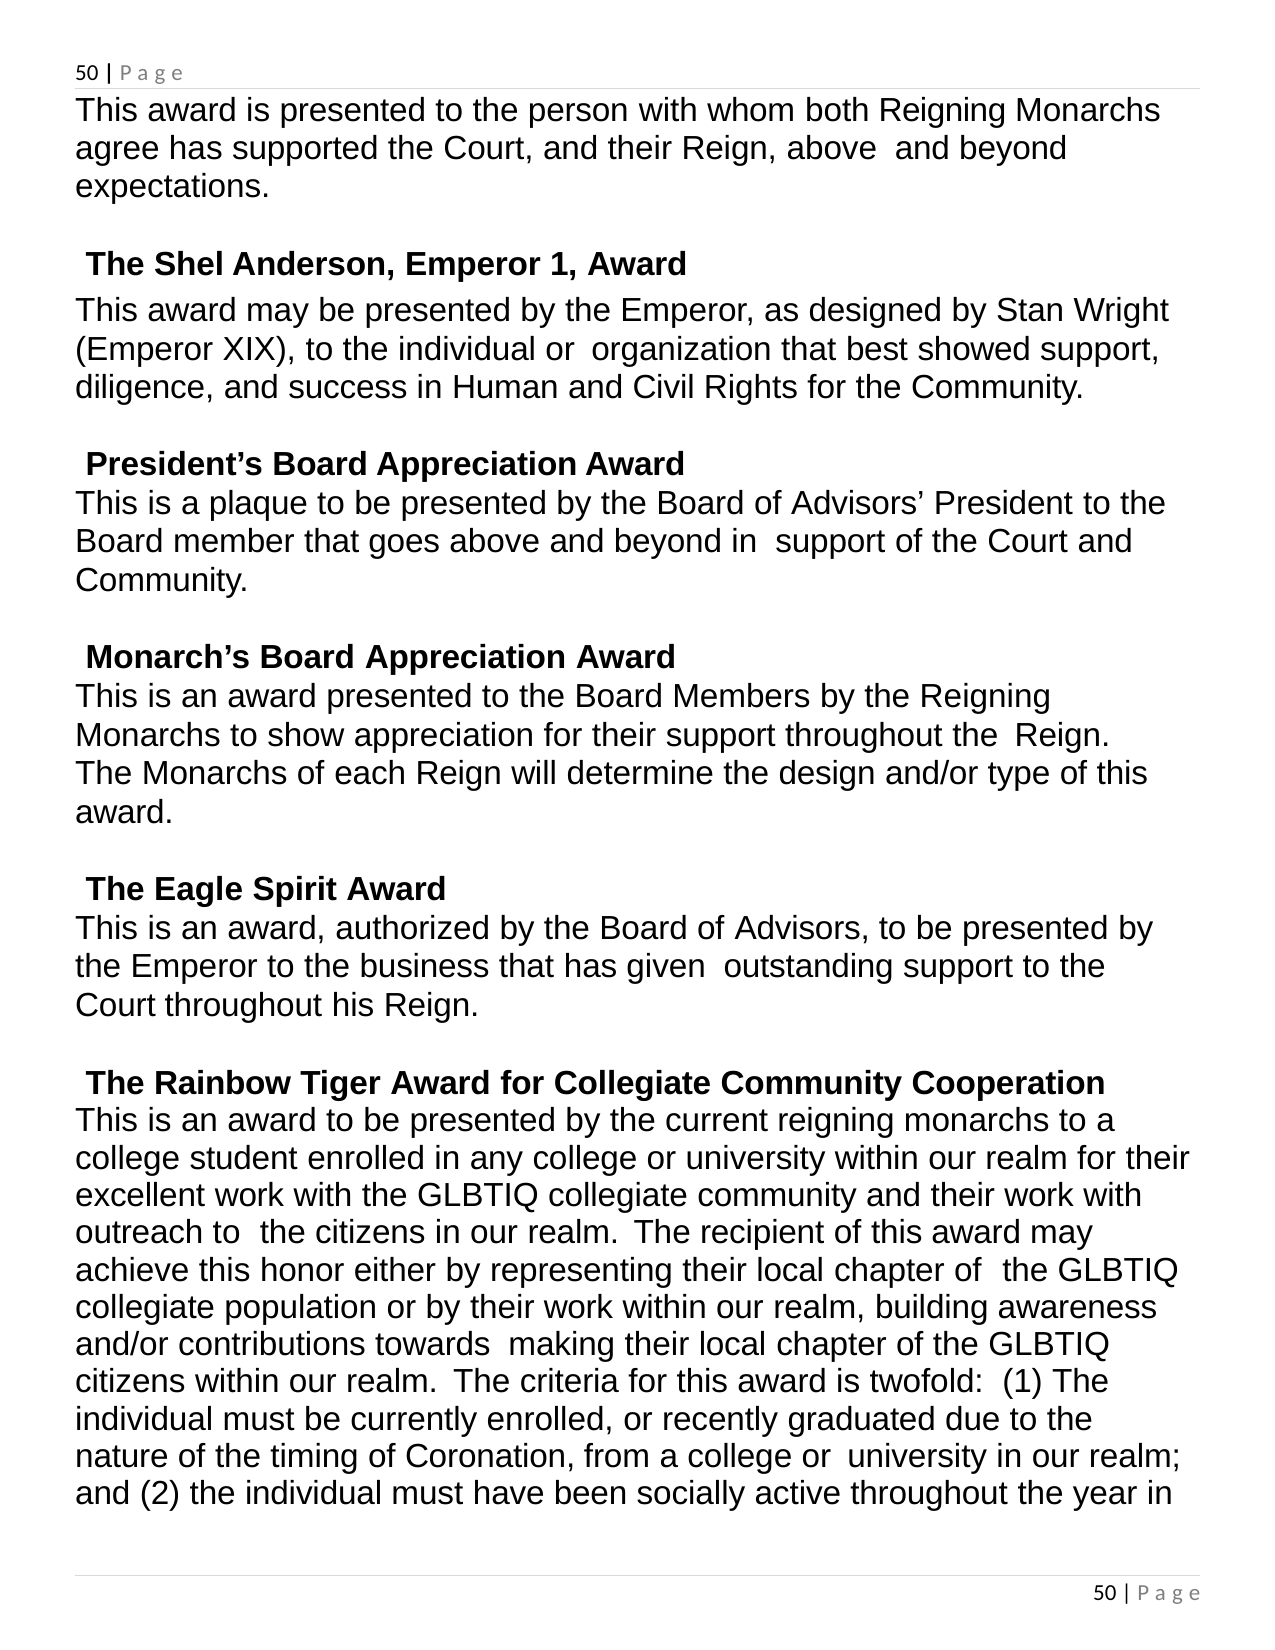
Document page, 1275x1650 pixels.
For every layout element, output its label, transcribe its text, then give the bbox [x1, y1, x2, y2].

subtitle Monarch’s Board Appreciation Award [85, 637, 1200, 676]
text This award is presented to the person with whom both Reigning Monarchs agree has supported the Court, and their Reign, above and beyond expectations. [75, 89, 1168, 205]
text This is an award, authorized by the Board of Advisors, to be presented by the Emperor to the business that has given outstanding support to the Court throughout his Reign. [75, 908, 1174, 1023]
subtitle The Shel Anderson, Emperor 1, Award [85, 244, 1200, 283]
subtitle The Rainbow Tiger Award for Collegiate Community Cooperation [85, 1063, 1200, 1101]
text This is an award to be presented by the current reigning monarchs to a college student enrolled in any college or university within our realm for their excellent work with the GLBTIQ collegiate community and their work with outreach to the citizens in our realm. The recipient of this award may achieve this honor either by representing their local chapter of the GLBTIQ collegiate population or by their work within our realm, building awareness and/or contributions towards making their local chapter of the GLBTIQ citizens within our realm. The criteria for this award is twofold: (1) The individual must be currently enrolled, or recently graduated due to the nature of the timing of Coronation, from a college or university in our realm; and (2) the individual must have been socially active throughout the year in [75, 1102, 1190, 1512]
text This is a plaque to be presented by the Board of Advisors’ President to the Board member that goes above and beyond in support of the Court and Community. [75, 483, 1190, 598]
text This award may be presented by the Emperor, as designed by Stan Wright (Emperor XIX), to the individual or organization that best showed support, diligence, and success in Human and Civil Rights for the Community. [75, 290, 1174, 406]
subtitle President’s Board Appreciation Award [85, 444, 1200, 483]
subtitle The Eagle Spirit Award [85, 869, 1200, 908]
text This is an award presented to the Board Members by the Reigning Monarchs to show appreciation for their support throughout the Reign. The Monarchs of each Reign will determine the design and/or type of this award. [75, 676, 1174, 830]
